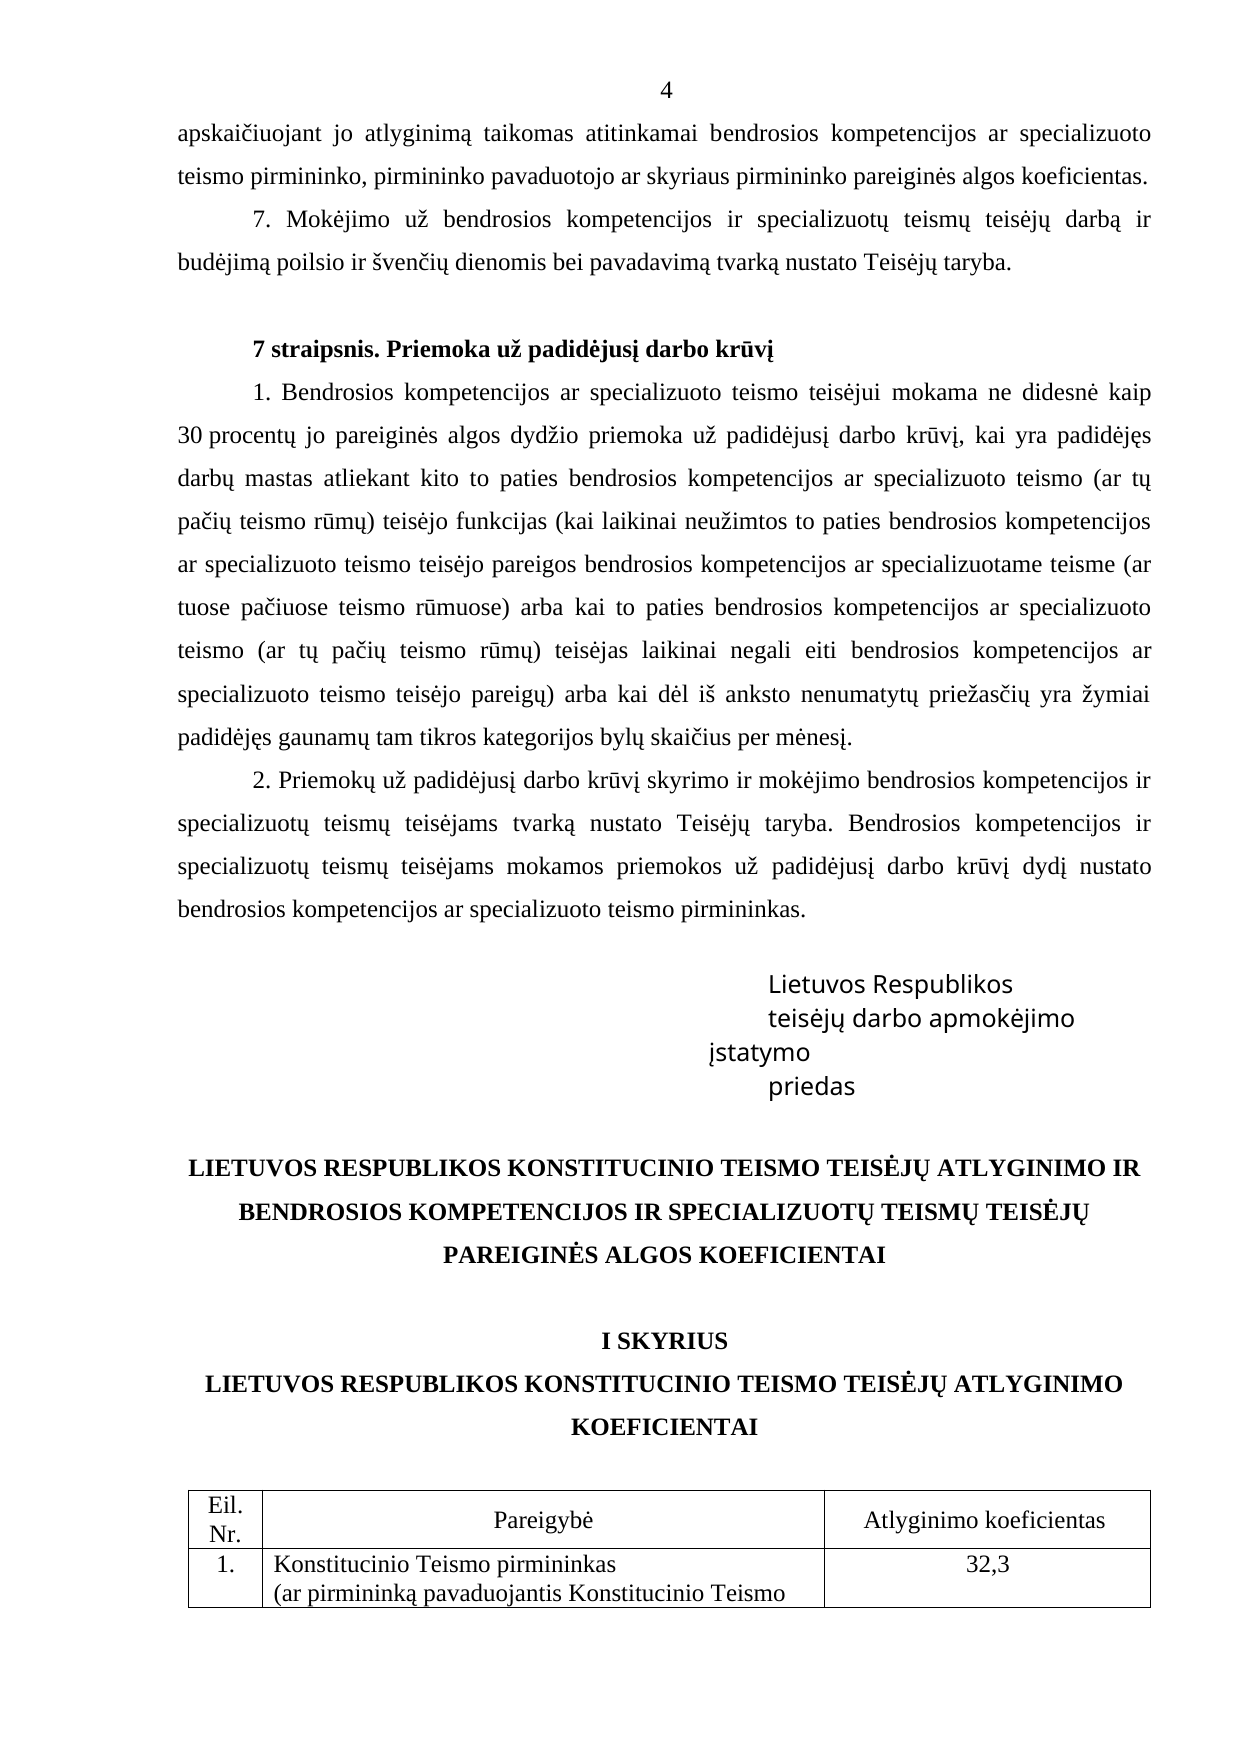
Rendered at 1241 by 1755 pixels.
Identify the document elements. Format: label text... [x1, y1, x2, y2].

text priedas [709, 1068, 1152, 1102]
text LIETUVOS RESPUBLIKOS KONSTITUCINIO TEISMO TEISĖJŲ ATLYGINIMO IR BENDROSIOS KOMPETENCIJOS IR SPECIALIZUOTŲ TEISMŲ TEISĖJŲ PAREIGINĖS ALGOS KOEFICIENTAI [177, 1153, 1152, 1268]
text 1. Bendrosios kompetencijos ar specializuoto teismo teisėjui mokama ne didesnė kaip 30 procentų jo pareiginės algos dydžio priemoka už padidėjusį darbo krūvį, kai yra padidėjęs darbų mastas atliekant kito to paties bendrosios kompetencijos ar specializuoto teismo (ar tų pačių teismo rūmų) teisėjo funkcijas (kai laikinai neužimtos to paties bendrosios kompetencijos ar specializuoto teismo teisėjo pareigos bendrosios kompetencijos ar specializuotame teisme (ar tuose pačiuose teismo rūmuose) arba kai to paties bendrosios kompetencijos ar specializuoto teismo (ar tų pačių teismo rūmų) teisėjas laikinai negali eiti bendrosios kompetencijos ar specializuoto teismo teisėjo pareigų) arba kai dėl iš anksto nenumatytų priežasčių yra žymiai padidėjęs gaunamų tam tikros kategorijos bylų skaičius per mėnesį. [177, 377, 1152, 751]
table_cell Konstitucinio Teismo pirmininkas (ar pirmininką pavaduojantis Konstitucinio Teismo [263, 1549, 824, 1607]
table_cell 1. [189, 1549, 262, 1607]
text teisėjų darbo apmokėjimo įstatymo [709, 1000, 1152, 1068]
table_header Eil. Nr. [189, 1491, 262, 1548]
text 7 straipsnis. Priemoka už padidėjusį darbo krūvį [177, 334, 1152, 362]
text LIETUVOS RESPUBLIKOS KONSTITUCINIO TEISMO TEISĖJŲ ATLYGINIMO KOEFICIENTAI [177, 1369, 1152, 1441]
text 7. Mokėjimo už bendrosios kompetencijos ir specializuotų teismų teisėjų darbą ir budėjimą poilsio ir švenčių dienomis bei pavadavimą tvarką nustato Teisėjų taryba. [177, 204, 1152, 276]
table_header Pareigybė [263, 1491, 824, 1548]
table_header Atlyginimo koeficientas [825, 1491, 1150, 1548]
table_cell 32,3 [825, 1549, 1150, 1607]
text Lietuvos Respublikos [709, 966, 1152, 1000]
text 2. Priemokų už padidėjusį darbo krūvį skyrimo ir mokėjimo bendrosios kompetencijos ir specializuotų teismų teisėjams tvarką nustato Teisėjų taryba. Bendrosios kompetencijos ir specializuotų teismų teisėjams mokamos priemokos už padidėjusį darbo krūvį dydį nustato bendrosios kompetencijos ar specializuoto teismo pirmininkas. [177, 765, 1152, 923]
text I SKYRIUS [177, 1326, 1152, 1355]
text apskaičiuojant jo atlyginimą taikomas atitinkamai bendrosios kompetencijos ar specializuoto teismo pirmininko, pirmininko pavaduotojo ar skyriaus pirmininko pareiginės algos koeficientas. [177, 118, 1152, 190]
